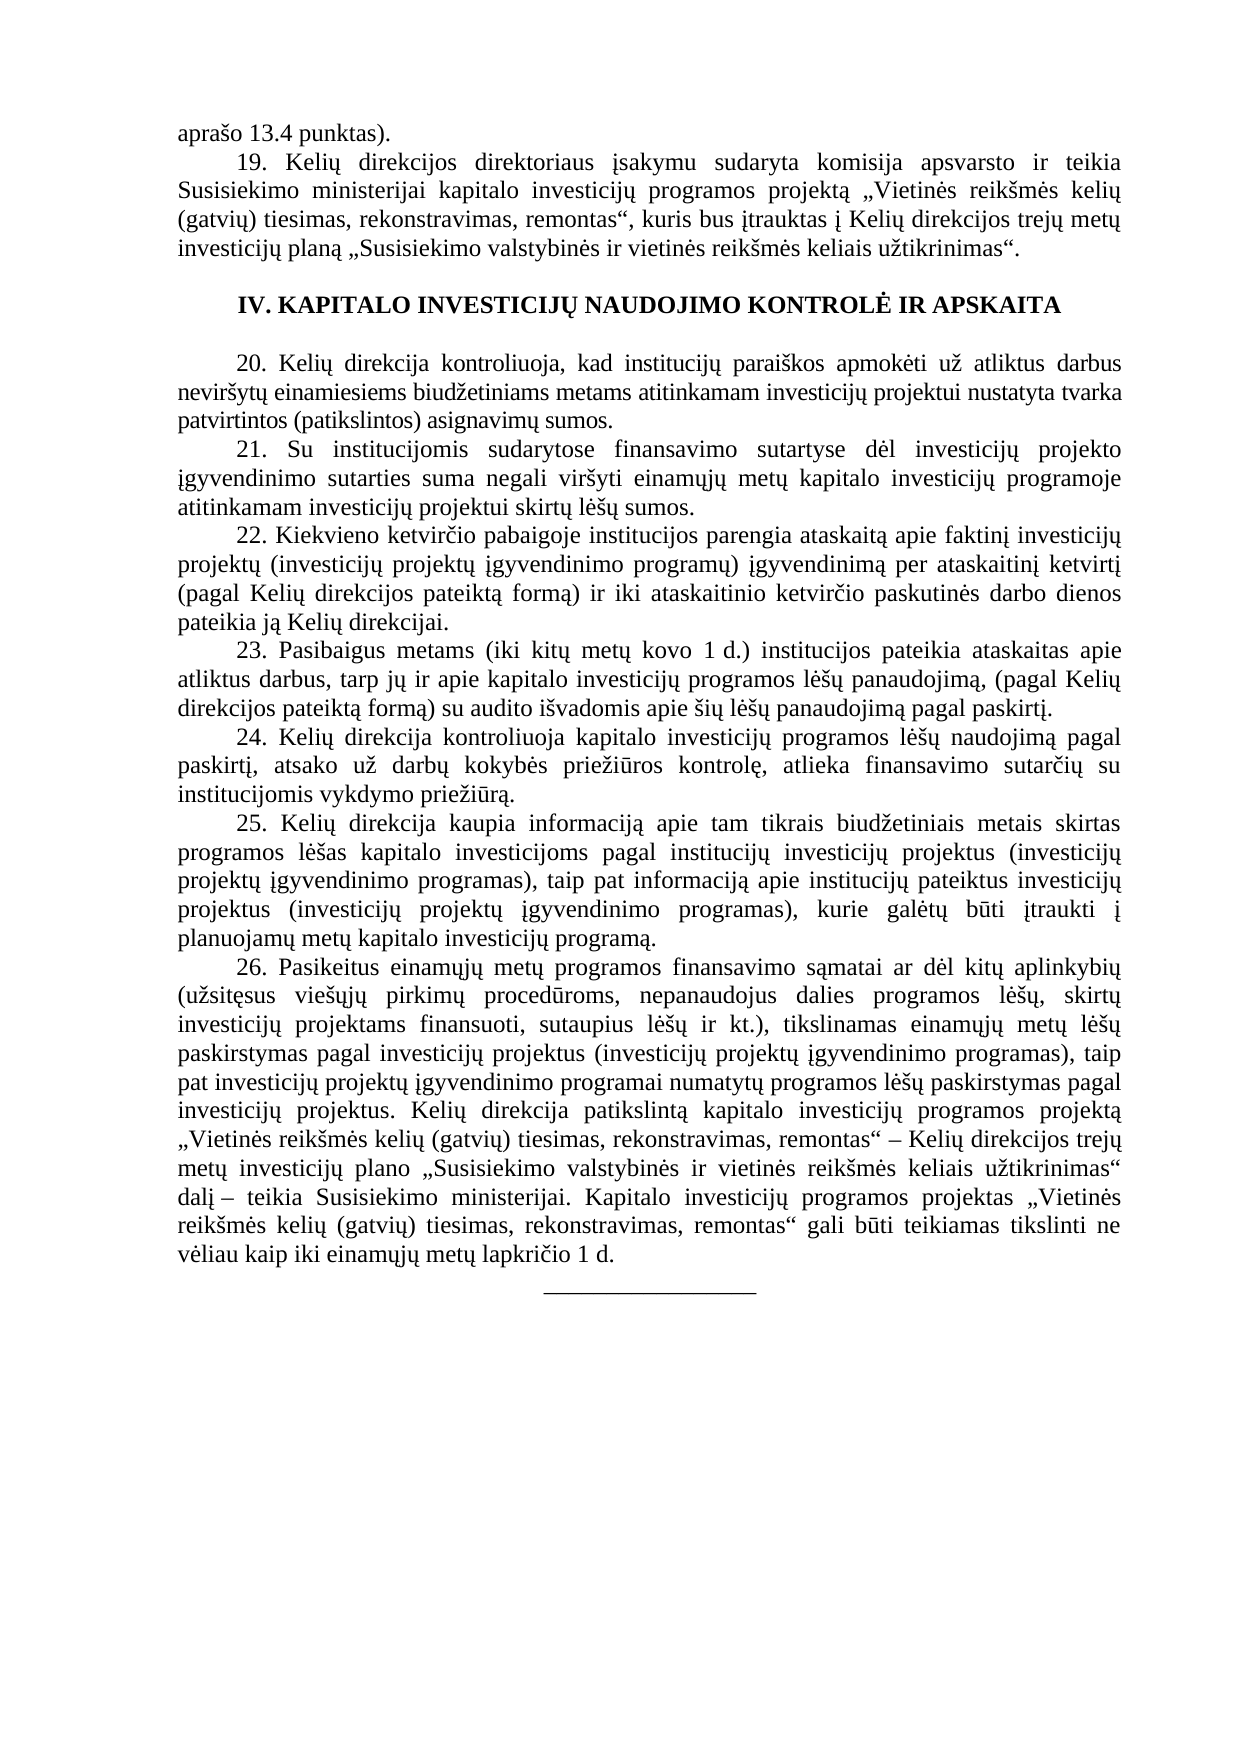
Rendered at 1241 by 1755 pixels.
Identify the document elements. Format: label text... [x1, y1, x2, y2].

text IV. KAPITALO INVESTICIJŲ NAUDOJIMO KONTROLĖ IR APSKAITA [177, 291, 1122, 319]
text 21. Su institucijomis sudarytose finansavimo sutartyse dėl investicijų projekto įgyvendinimo sutarties suma negali viršyti einamųjų metų kapitalo investicijų programoje atitinkamam investicijų projektui skirtų lėšų sumos. [177, 434, 1122, 521]
text 23. Pasibaigus metams (iki kitų metų kovo 1 d.) institucijos pateikia ataskaitas apie atliktus darbus, tarp jų ir apie kapitalo investicijų programos lėšų panaudojimą, (pagal Kelių direkcijos pateiktą formą) su audito išvadomis apie šių lėšų panaudojimą pagal paskirtį. [177, 636, 1122, 722]
text 22. Kiekvieno ketvirčio pabaigoje institucijos parengia ataskaitą apie faktinį investicijų projektų (investicijų projektų įgyvendinimo programų) įgyvendinimą per ataskaitinį ketvirtį (pagal Kelių direkcijos pateiktą formą) ir iki ataskaitinio ketvirčio paskutinės darbo dienos pateikia ją Kelių direkcijai. [177, 521, 1122, 636]
text 24. Kelių direkcija kontroliuoja kapitalo investicijų programos lėšų naudojimą pagal paskirtį, atsako už darbų kokybės priežiūros kontrolę, atlieka finansavimo sutarčių su institucijomis vykdymo priežiūrą. [177, 722, 1122, 808]
text 20. Kelių direkcija kontroliuoja, kad institucijų paraiškos apmokėti už atliktus darbus neviršytų einamiesiems biudžetiniams metams atitinkamam investicijų projektui nustatyta tvarka patvirtintos (patikslintos) asignavimų sumos. [177, 348, 1122, 434]
text _________________ [177, 1268, 1122, 1297]
text 25. Kelių direkcija kaupia informaciją apie tam tikrais biudžetiniais metais skirtas programos lėšas kapitalo investicijoms pagal institucijų investicijų projektus (investicijų projektų įgyvendinimo programas), taip pat informaciją apie institucijų pateiktus investicijų projektus (investicijų projektų įgyvendinimo programas), kurie galėtų būti įtraukti į planuojamų metų kapitalo investicijų programą. [177, 808, 1122, 952]
text aprašo 13.4 punktas). [177, 118, 1122, 147]
text 26. Pasikeitus einamųjų metų programos finansavimo sąmatai ar dėl kitų aplinkybių (užsitęsus viešųjų pirkimų procedūroms, nepanaudojus dalies programos lėšų, skirtų investicijų projektams finansuoti, sutaupius lėšų ir kt.), tikslinamas einamųjų metų lėšų paskirstymas pagal investicijų projektus (investicijų projektų įgyvendinimo programas), taip pat investicijų projektų įgyvendinimo programai numatytų programos lėšų paskirstymas pagal investicijų projektus. Kelių direkcija patikslintą kapitalo investicijų programos projektą „Vietinės reikšmės kelių (gatvių) tiesimas, rekonstravimas, remontas“ – Kelių direkcijos trejų metų investicijų plano „Susisiekimo valstybinės ir vietinės reikšmės keliais užtikrinimas“ dalį – teikia Susisiekimo ministerijai. Kapitalo investicijų programos projektas „Vietinės reikšmės kelių (gatvių) tiesimas, rekonstravimas, remontas“ gali būti teikiamas tikslinti ne vėliau kaip iki einamųjų metų lapkričio 1 d. [177, 952, 1122, 1268]
text 19. Kelių direkcijos direktoriaus įsakymu sudaryta komisija apsvarsto ir teikia Susisiekimo ministerijai kapitalo investicijų programos projektą „Vietinės reikšmės kelių (gatvių) tiesimas, rekonstravimas, remontas“, kuris bus įtrauktas į Kelių direkcijos trejų metų investicijų planą „Susisiekimo valstybinės ir vietinės reikšmės keliais užtikrinimas“. [177, 147, 1122, 262]
